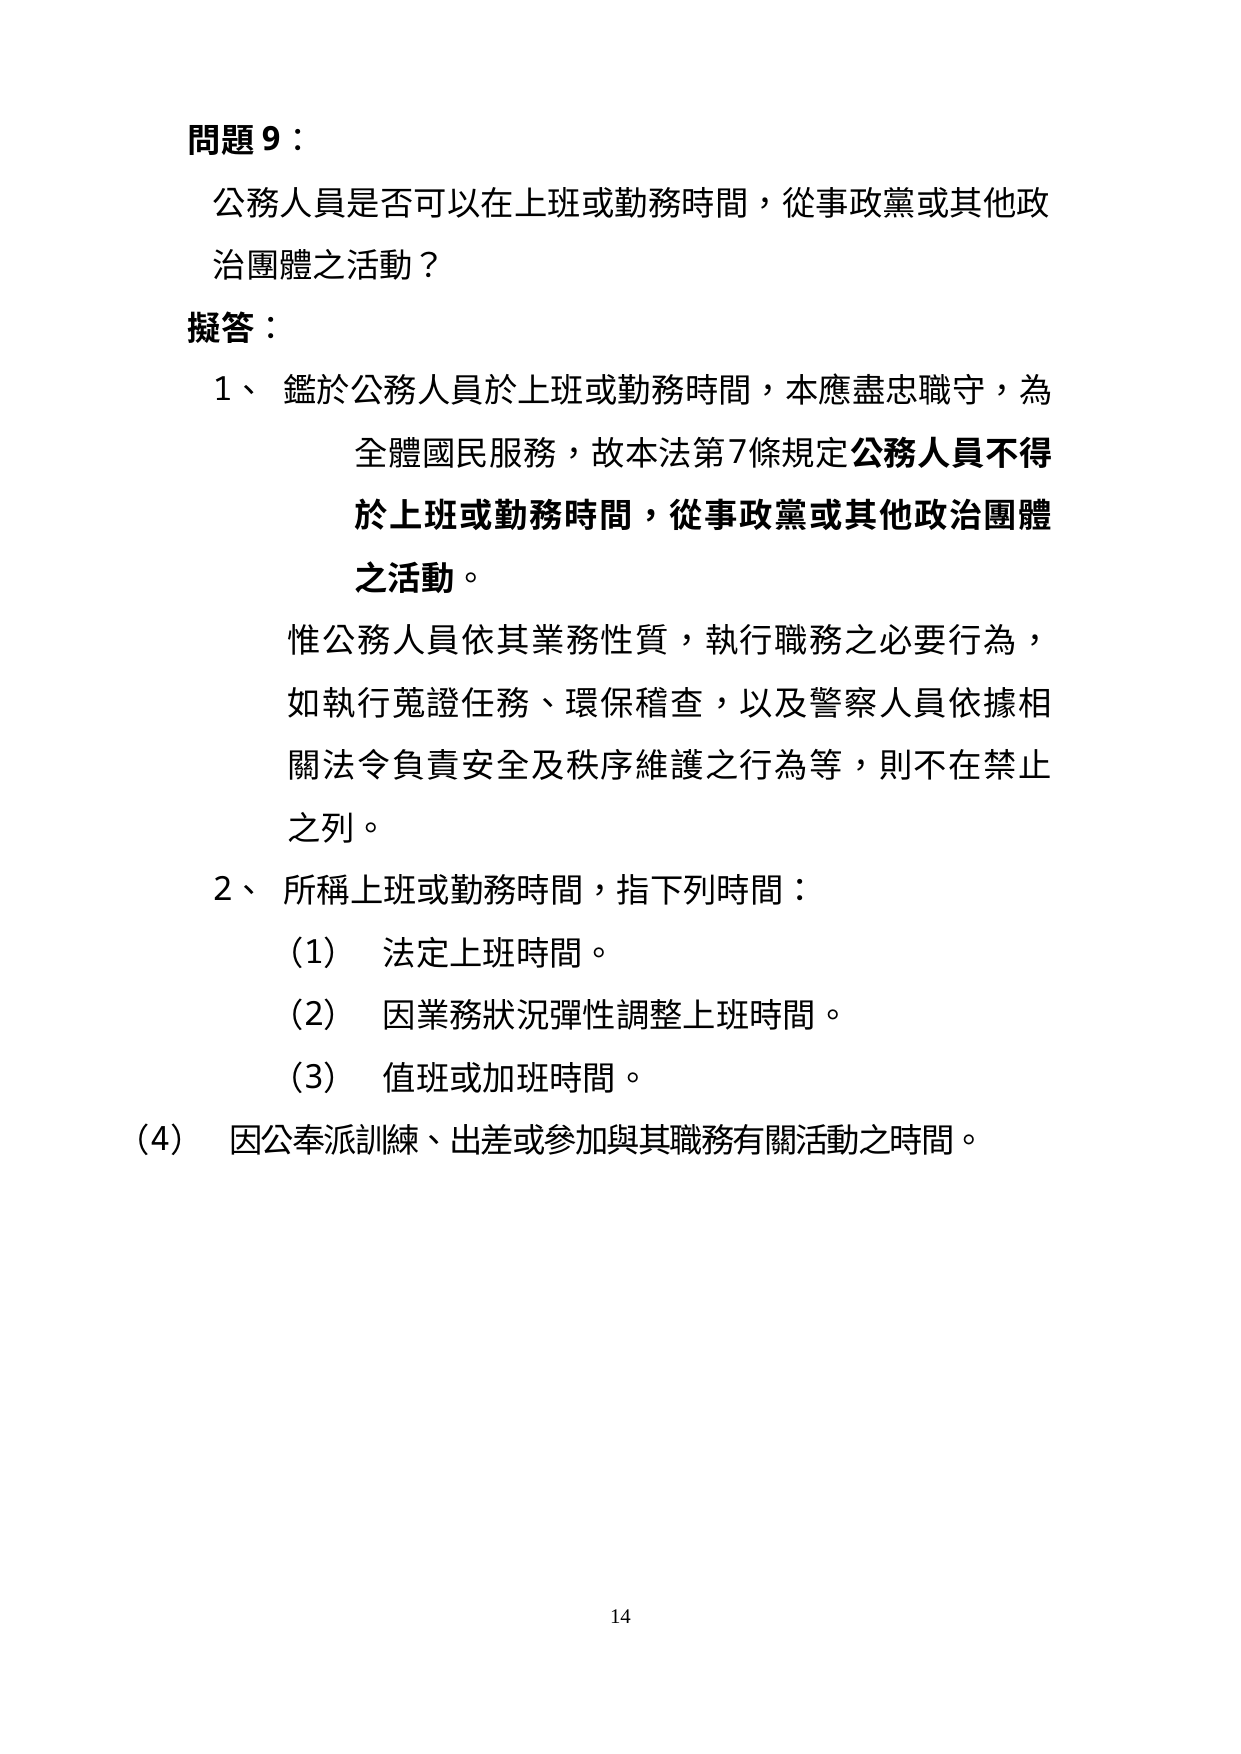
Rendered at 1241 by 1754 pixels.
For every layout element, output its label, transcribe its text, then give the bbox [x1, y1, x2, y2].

list 所稱上班或勤務時間，指下列時間： [212, 846, 1053, 909]
list 因業務狀況彈性調整上班時間。 [270, 971, 1053, 1034]
text 問題9： [187, 96, 1053, 159]
list 值班或加班時間。 [270, 1034, 1053, 1096]
text 惟公務人員依其業務性質，執行職務之必要行為，如執行蒐證任務、環保稽查，以及警察人員依據相關法令負責安全及秩序維護之行為等，則不在禁止之列。 [287, 596, 1053, 846]
list 鑑於公務人員於上班或勤務時間，本應盡忠職守，為全體國民服務，故本法第7條規定公務人員不得於上班或勤務時間，從事政黨或其他政治團體之活動。 [212, 346, 1053, 596]
list 法定上班時間。 [270, 909, 1053, 971]
text 公務人員是否可以在上班或勤務時間，從事政黨或其他政治團體之活動？ [212, 159, 1053, 284]
text 擬答： [187, 284, 1053, 346]
list 因公奉派訓練、出差或參加與其職務有關活動之時間。 [116, 1096, 1053, 1159]
